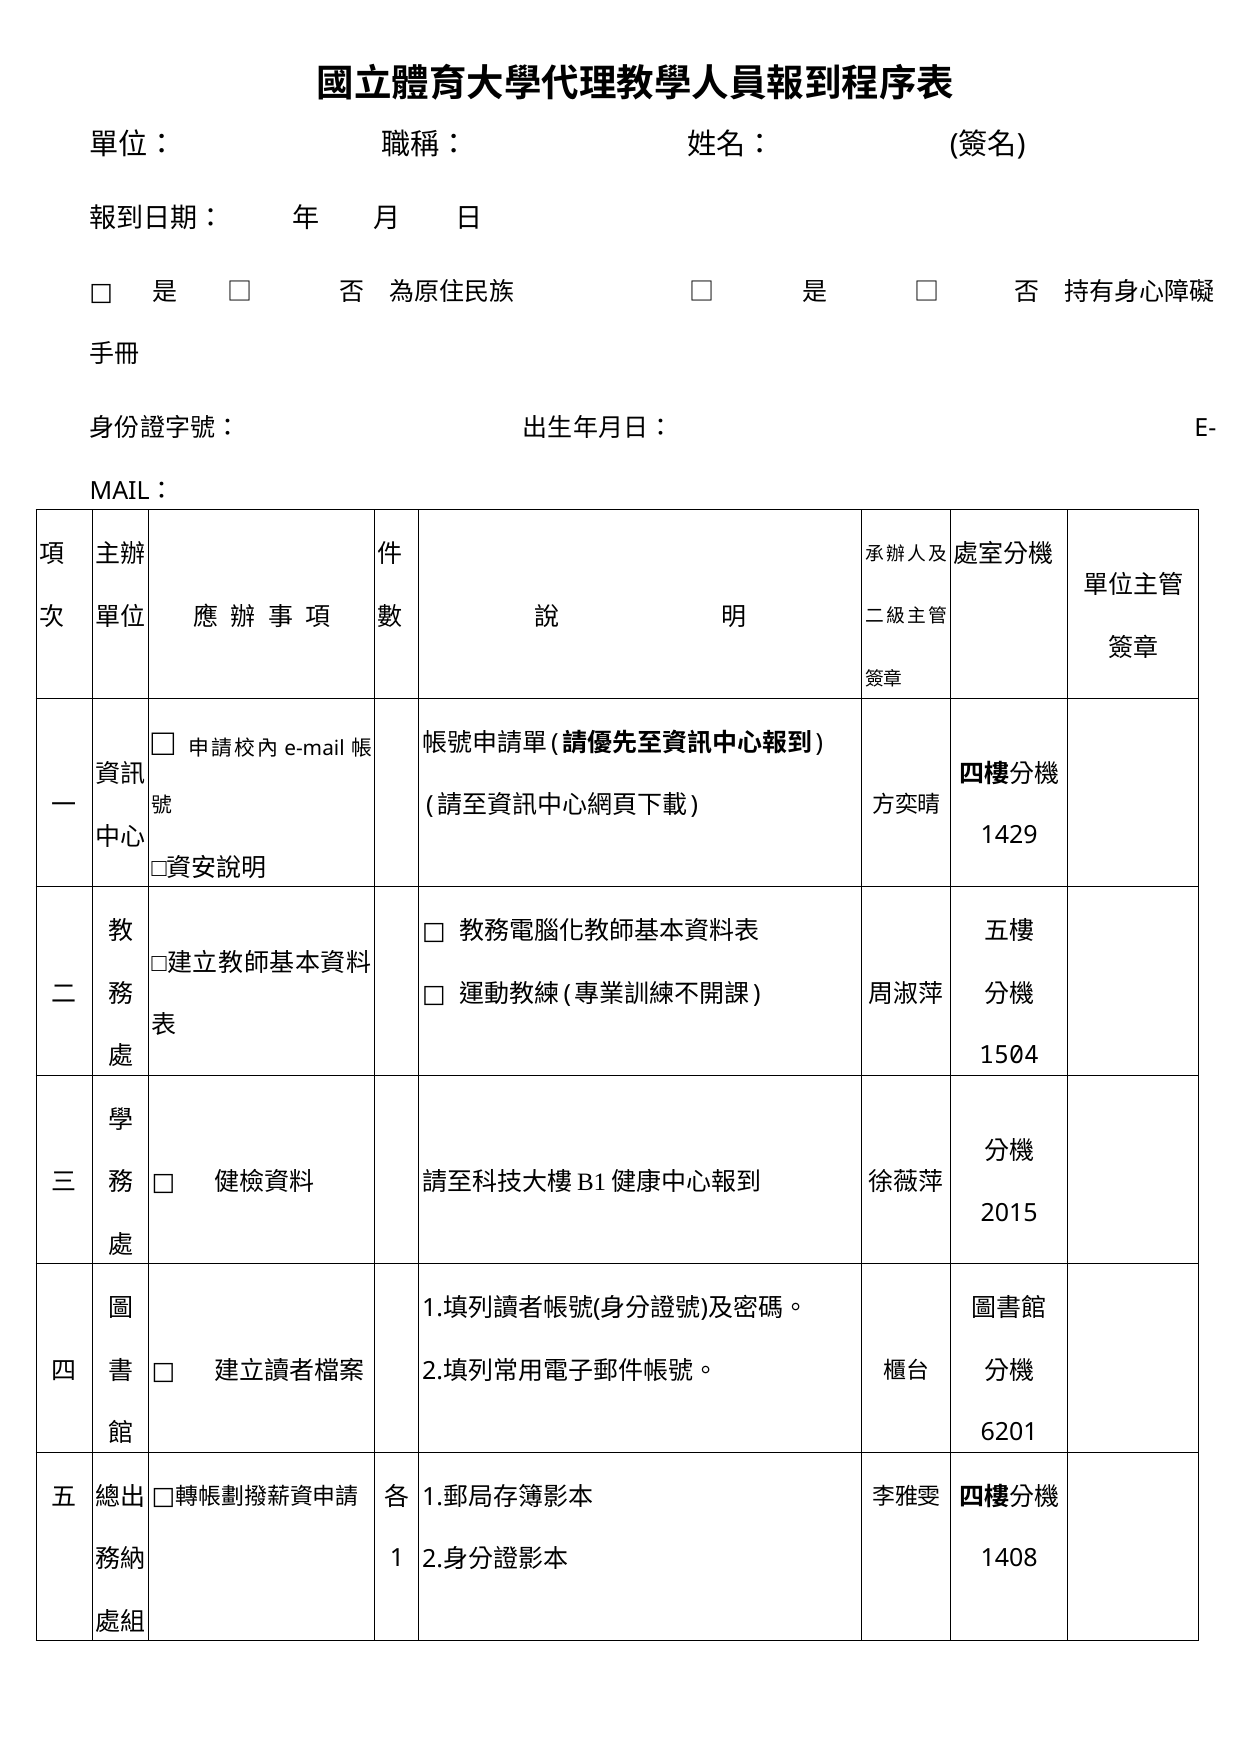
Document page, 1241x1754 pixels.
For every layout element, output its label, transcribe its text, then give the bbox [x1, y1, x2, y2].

table_cell [375, 1076, 418, 1263]
table_cell 各1 [375, 1453, 418, 1640]
table_cell 四樓分機 1408 [951, 1453, 1067, 1640]
table_cell 請至科技大樓B1健康中心報到 [419, 1076, 861, 1263]
table_cell 1.郵局存簿影本 2.身分證影本 [419, 1453, 861, 1640]
table_header 單位主管 簽章 [1068, 510, 1198, 698]
text 單位： 職稱： 姓名： (簽名) [89, 100, 1216, 163]
table_cell 五 [37, 1453, 92, 1640]
table_cell 一 [37, 699, 92, 886]
table_cell 分機 2015 [951, 1076, 1067, 1263]
table_cell 李雅雯 [862, 1453, 950, 1640]
table_header 件 數 [375, 510, 418, 698]
table_header 項 次 [37, 510, 92, 698]
table_cell 1.填列讀者帳號(身分證號)及密碼。 2.填列常用電子郵件帳號。 [419, 1264, 861, 1452]
table_cell [1068, 887, 1198, 1075]
table_header 應 辦 事 項 [149, 510, 374, 698]
table_cell [1068, 1453, 1198, 1640]
table_cell □轉帳劃撥薪資申請 [149, 1453, 374, 1640]
table_cell 學 務 處 [93, 1076, 148, 1263]
table_header 承辦人及二級主管簽章 [862, 510, 950, 698]
table_cell 教務電腦化教師基本資料表 運動教練(專業訓練不開課) [419, 887, 861, 1075]
table_cell 帳號申請單(請優先至資訊中心報到) (請至資訊中心網頁下載) [419, 699, 861, 886]
table_header 主辦單位 [93, 510, 148, 698]
table_cell 周淑萍 [862, 887, 950, 1075]
table_cell 五樓 分機1504 [951, 887, 1067, 1075]
table_cell 四 [37, 1264, 92, 1452]
table_cell [1068, 699, 1198, 886]
text □ 是 □ 否 為原住民族 □ 是 □ 否 持有身心障礙手冊 [89, 248, 1216, 373]
table_cell 教 務 處 [93, 887, 148, 1075]
table_cell 徐薇萍 [862, 1076, 950, 1263]
table_cell 二 [37, 887, 92, 1075]
table_cell 方奕晴 [862, 699, 950, 886]
table_cell [375, 699, 418, 886]
table_cell □ 建立讀者檔案 [149, 1264, 374, 1452]
table_cell □ 健檢資料 [149, 1076, 374, 1263]
text 國立體育大學代理教學人員報到程序表 [146, 38, 1125, 100]
table_cell 總出 務納 處組 [93, 1453, 148, 1640]
table_cell [1068, 1264, 1198, 1452]
table_cell □建立教師基本資料表 [149, 887, 374, 1075]
table_cell 圖書館 分機6201 [951, 1264, 1067, 1452]
text 身份證字號： 出生年月日： E-MAIL： [89, 384, 1216, 509]
table_cell 櫃台 [862, 1264, 950, 1452]
table_cell 圖 書 館 [93, 1264, 148, 1452]
table_cell 資訊中心 [93, 699, 148, 886]
table_header 處室分機 [951, 510, 1067, 698]
table_cell □ 申請校內e-mail帳號 □資安說明 [149, 699, 374, 886]
table_cell [375, 1264, 418, 1452]
table_cell 三 [37, 1076, 92, 1263]
table_cell 四樓分機1429 [951, 699, 1067, 886]
text 報到日期： 年 月 日 [89, 174, 1216, 237]
table_cell [375, 887, 418, 1075]
table_cell [1068, 1076, 1198, 1263]
table_header 說 明 [419, 510, 861, 698]
